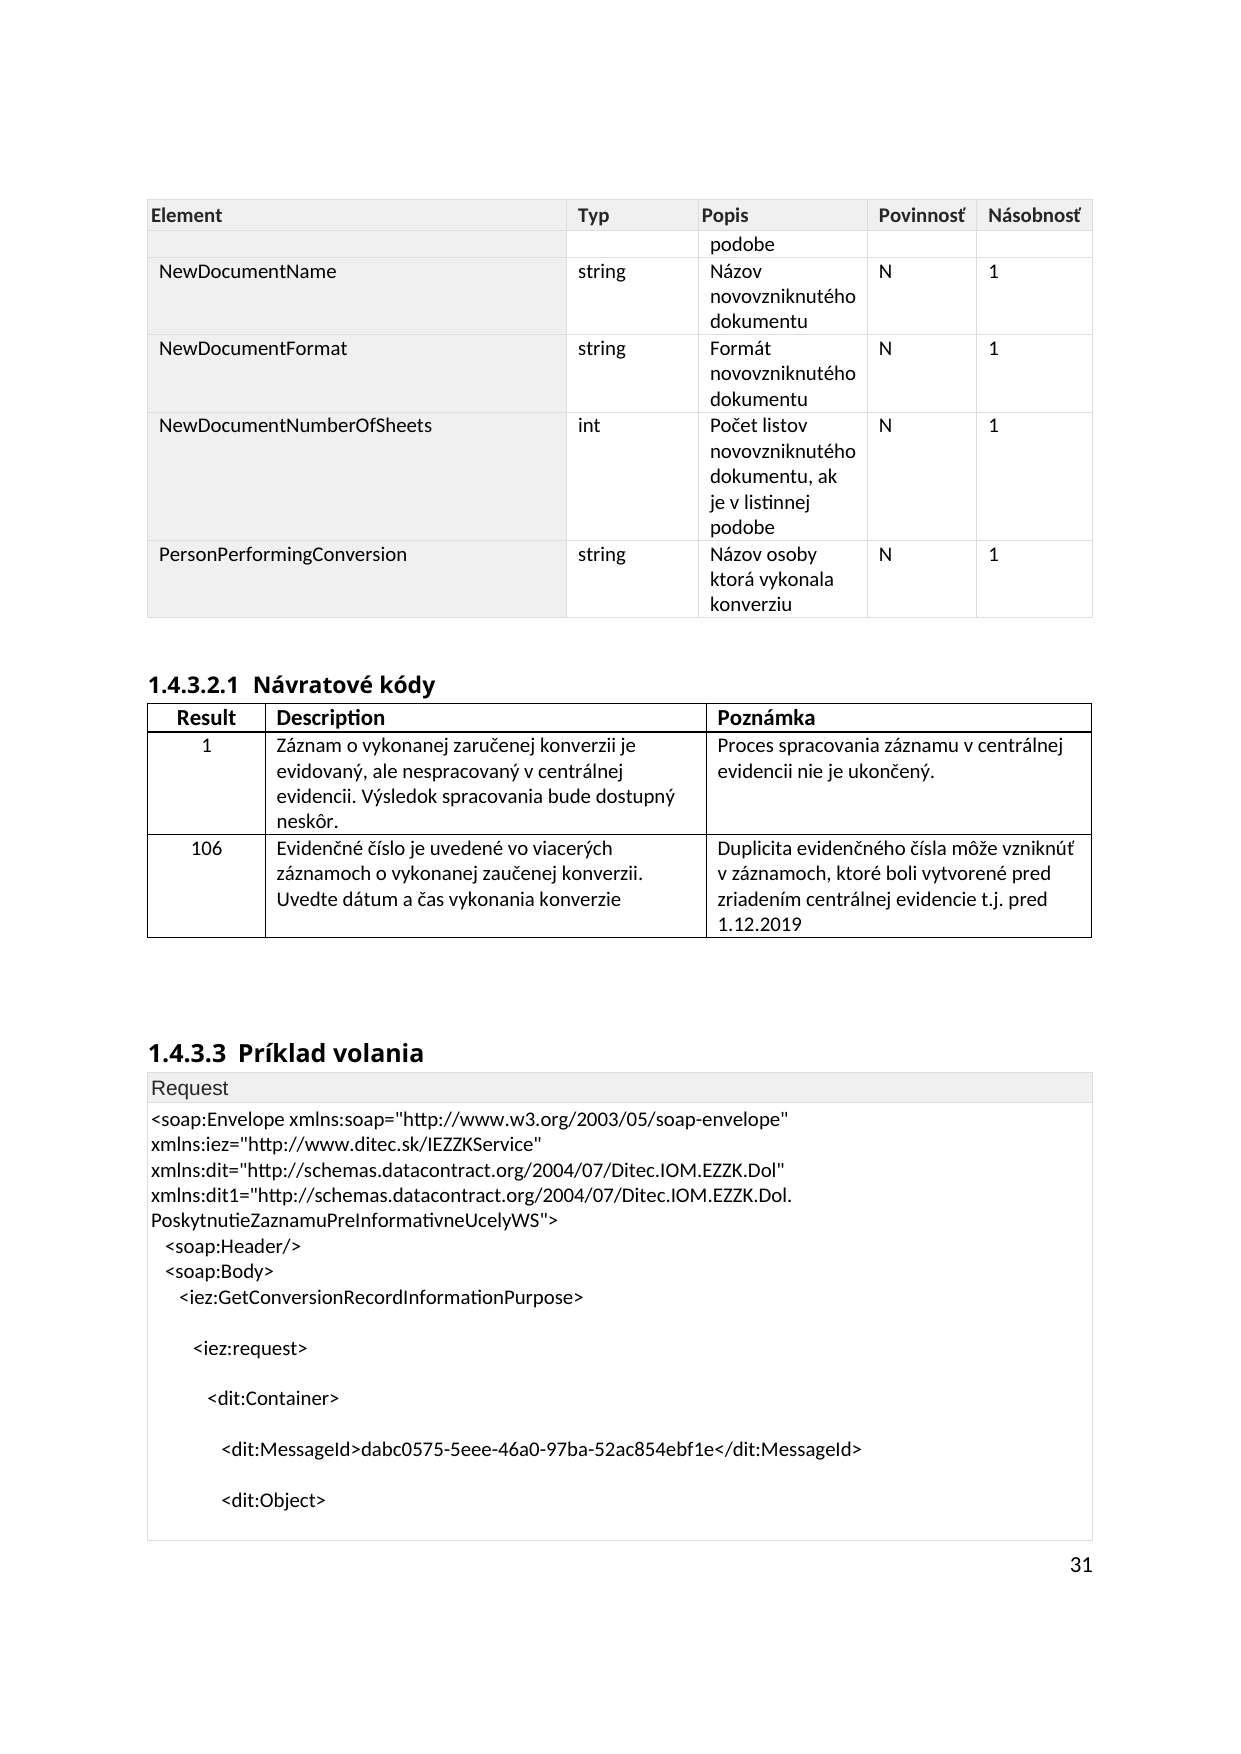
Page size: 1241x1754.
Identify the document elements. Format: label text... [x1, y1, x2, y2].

table_cell [567, 231, 698, 257]
table_header Description [266, 704, 706, 731]
table_header Násobnosť [977, 200, 1092, 230]
table_cell string [567, 335, 698, 412]
table_header Element [148, 200, 566, 230]
table_cell [868, 231, 976, 257]
table_header Povinnosť [868, 200, 976, 230]
table_header Typ [567, 200, 698, 230]
subtitle Príklad volania [148, 1035, 1093, 1069]
table_header Poznámka [707, 704, 1091, 731]
table_header Popis [699, 200, 867, 230]
table_cell N [868, 258, 976, 334]
table_header Request [148, 1073, 1092, 1102]
table_cell Názov novovzniknutého dokumentu [699, 258, 867, 334]
table_cell NewDocumentNumberOfSheets [148, 413, 566, 540]
table_cell Záznam o vykonanej zaručenej konverzii je evidovaný, ale nespracovaný v centrálnej evidencii. Výsledok spracovania bude dostupný neskôr. [266, 733, 706, 834]
table_cell Formát novovzniknutého dokumentu [699, 335, 867, 412]
table_cell <soap:Envelope xmlns:soap="http://www.w3.org/2003/05/soap-envelope" xmlns:iez="http://www.ditec.sk/IEZZKService" xmlns:dit="http://schemas.datacontract.org/2004/07/Ditec.IOM.EZZK.Dol" xmlns:dit1="http://schemas.datacontract.org/2004/07/Ditec.IOM.EZZK.Dol. PoskytnutieZaznamuPreInformativneUcelyWS"> <soap:Header/> <soap:Body> <iez:GetConversionRecordInformationPurpose> <iez:request> <dit:Container> <dit:MessageId>dabc0575-5eee-46a0-97ba-52ac854ebf1e</dit:MessageId> <dit:Object> [148, 1103, 1092, 1540]
table_cell Počet listov novovzniknutého dokumentu, ak je v listinnej podobe [699, 413, 867, 540]
table_cell int [567, 413, 698, 540]
table_header Result [148, 704, 265, 731]
table_cell Proces spracovania záznamu v centrálnej evidencii nie je ukončený. [707, 733, 1091, 834]
table_cell Evidenčné číslo je uvedené vo viacerých záznamoch o vykonanej zaučenej konverzii. Uvedte dátum a čas vykonania konverzie [266, 835, 706, 937]
table_cell NewDocumentFormat [148, 335, 566, 412]
table_cell 1 [977, 541, 1092, 617]
table_cell string [567, 258, 698, 334]
table_cell 1 [148, 733, 265, 834]
table_cell string [567, 541, 698, 617]
table_cell NewDocumentName [148, 258, 566, 334]
table_cell podobe [699, 231, 867, 257]
table_cell 1 [977, 413, 1092, 540]
table_cell 106 [148, 835, 265, 937]
table_cell PersonPerformingConversion [148, 541, 566, 617]
table_cell Názov osoby ktorá vykonala konverziu [699, 541, 867, 617]
table_cell N [868, 413, 976, 540]
subtitle Návratové kódy [148, 669, 1093, 700]
table_cell [148, 231, 566, 257]
table_cell N [868, 335, 976, 412]
table_cell N [868, 541, 976, 617]
table_cell Duplicita evidenčného čísla môže vzniknúť v záznamoch, ktoré boli vytvorené pred zriadením centrálnej evidencie t.j. pred 1.12.2019 [707, 835, 1091, 937]
table_cell 1 [977, 335, 1092, 412]
table_cell [977, 231, 1092, 257]
table_cell 1 [977, 258, 1092, 334]
